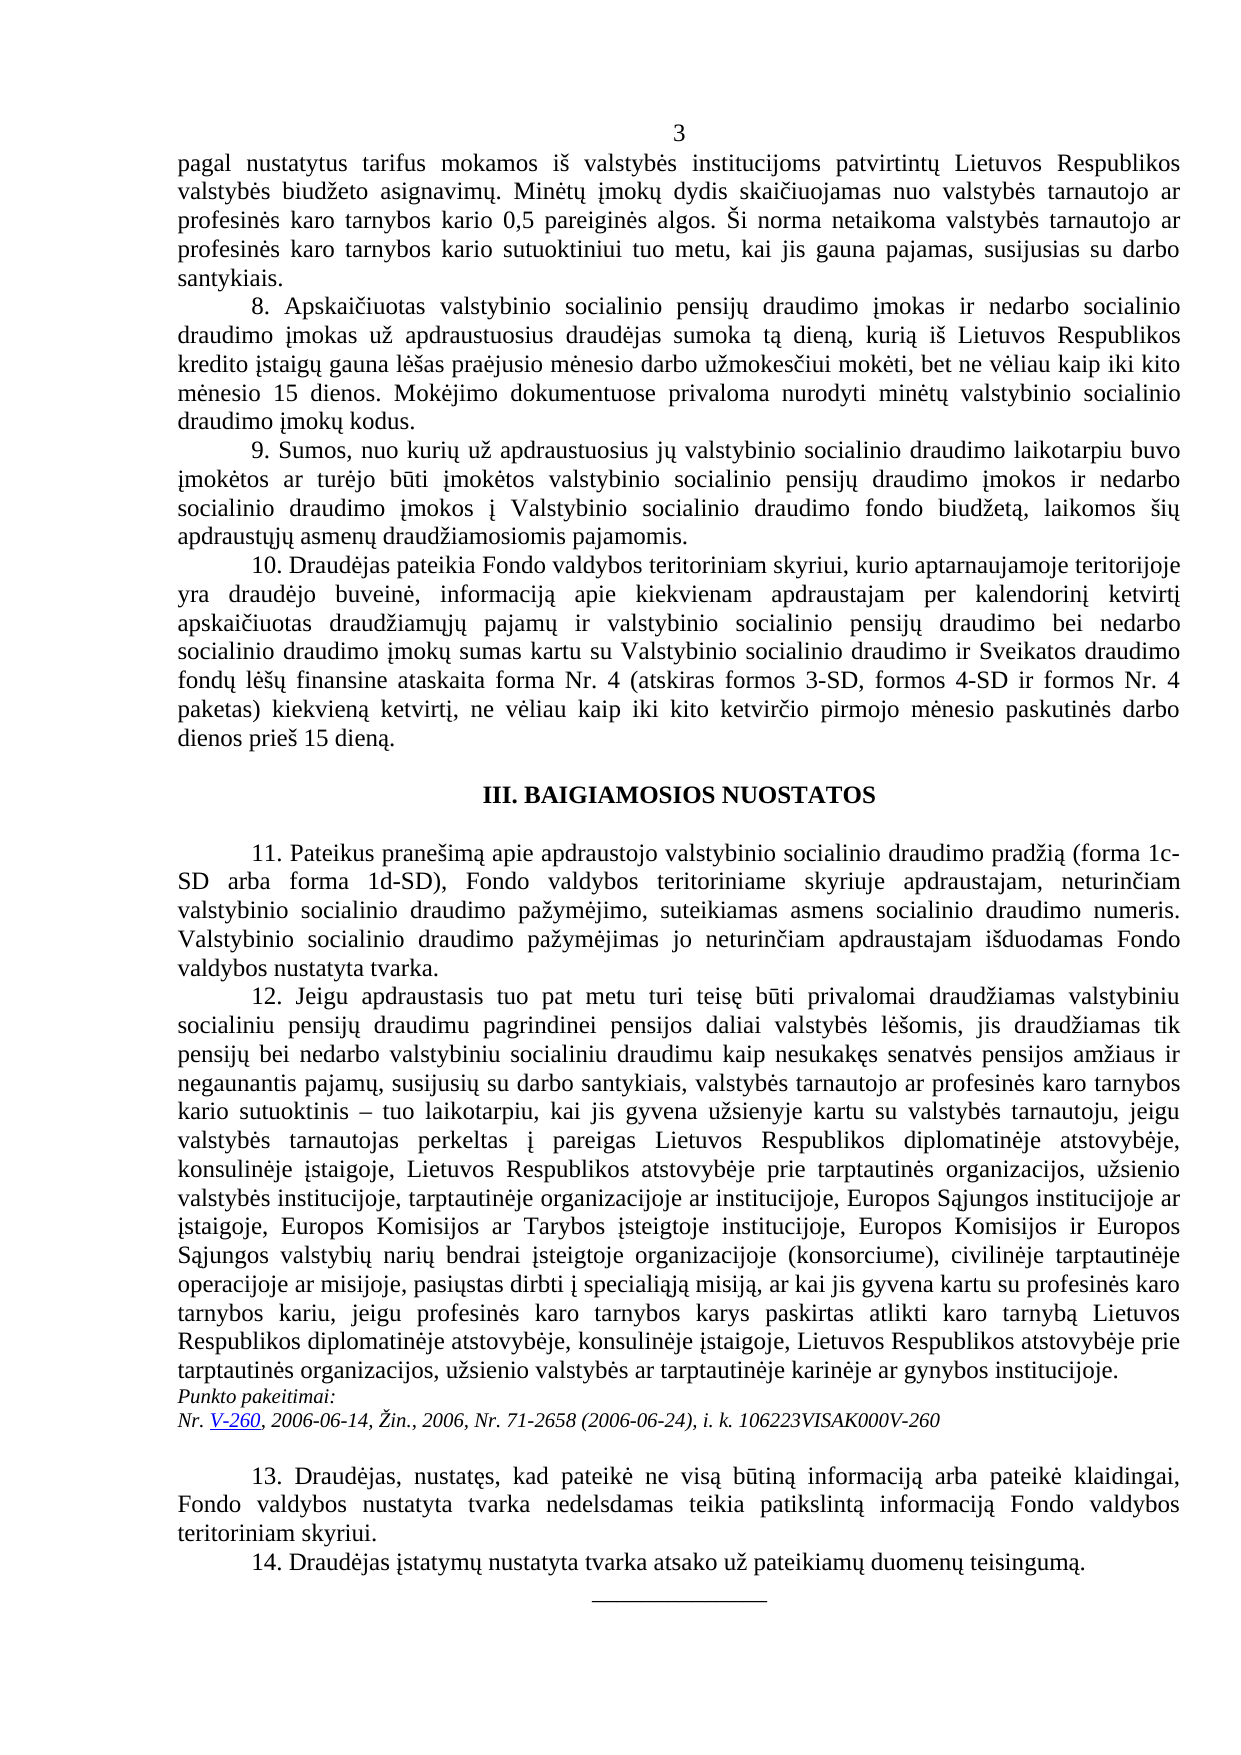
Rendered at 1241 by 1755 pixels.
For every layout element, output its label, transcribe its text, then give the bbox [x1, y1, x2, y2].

text 14. Draudėjas įstatymų nustatyta tvarka atsako už pateikiamų duomenų teisingumą. [177, 1547, 1181, 1576]
text III. BAIGIAMOSIOS NUOSTATOS [177, 780, 1181, 809]
text ______________ [177, 1576, 1181, 1604]
text 12. Jeigu apdraustasis tuo pat metu turi teisę būti privalomai draudžiamas valstybiniu socialiniu pensijų draudimu pagrindinei pensijos daliai valstybės lėšomis, jis draudžiamas tik pensijų bei nedarbo valstybiniu socialiniu draudimu kaip nesukakęs senatvės pensijos amžiaus ir negaunantis pajamų, susijusių su darbo santykiais, valstybės tarnautojo ar profesinės karo tarnybos kario sutuoktinis – tuo laikotarpiu, kai jis gyvena užsienyje kartu su valstybės tarnautoju, jeigu valstybės tarnautojas perkeltas į pareigas Lietuvos Respublikos diplomatinėje atstovybėje, konsulinėje įstaigoje, Lietuvos Respublikos atstovybėje prie tarptautinės organizacijos, užsienio valstybės institucijoje, tarptautinėje organizacijoje ar institucijoje, Europos Sąjungos institucijoje ar įstaigoje, Europos Komisijos ar Tarybos įsteigtoje institucijoje, Europos Komisijos ir Europos Sąjungos valstybių narių bendrai įsteigtoje organizacijoje (konsorciume), civilinėje tarptautinėje operacijoje ar misijoje, pasiųstas dirbti į specialiąją misiją, ar kai jis gyvena kartu su profesinės karo tarnybos kariu, jeigu profesinės karo tarnybos karys paskirtas atlikti karo tarnybą Lietuvos Respublikos diplomatinėje atstovybėje, konsulinėje įstaigoje, Lietuvos Respublikos atstovybėje prie tarptautinės organizacijos, užsienio valstybės ar tarptautinėje karinėje ar gynybos institucijoje. [177, 981, 1181, 1384]
text 10. Draudėjas pateikia Fondo valdybos teritoriniam skyriui, kurio aptarnaujamoje teritorijoje yra draudėjo buveinė, informaciją apie kiekvienam apdraustajam per kalendorinį ketvirtį apskaičiuotas draudžiamųjų pajamų ir valstybinio socialinio pensijų draudimo bei nedarbo socialinio draudimo įmokų sumas kartu su Valstybinio socialinio draudimo ir Sveikatos draudimo fondų lėšų finansine ataskaita forma Nr. 4 (atskiras formos 3-SD, formos 4-SD ir formos Nr. 4 paketas) kiekvieną ketvirtį, ne vėliau kaip iki kito ketvirčio pirmojo mėnesio paskutinės darbo dienos prieš 15 dieną. [177, 550, 1181, 751]
text pagal nustatytus tarifus mokamos iš valstybės institucijoms patvirtintų Lietuvos Respublikos valstybės biudžeto asignavimų. Minėtų įmokų dydis skaičiuojamas nuo valstybės tarnautojo ar profesinės karo tarnybos kario 0,5 pareiginės algos. Ši norma netaikoma valstybės tarnautojo ar profesinės karo tarnybos kario sutuoktiniui tuo metu, kai jis gauna pajamas, susijusias su darbo santykiais. [177, 148, 1181, 291]
text 11. Pateikus pranešimą apie apdraustojo valstybinio socialinio draudimo pradžią (forma 1c-SD arba forma 1d-SD), Fondo valdybos teritoriniame skyriuje apdraustajam, neturinčiam valstybinio socialinio draudimo pažymėjimo, suteikiamas asmens socialinio draudimo numeris. Valstybinio socialinio draudimo pažymėjimas jo neturinčiam apdraustajam išduodamas Fondo valdybos nustatyta tvarka. [177, 838, 1181, 981]
text 9. Sumos, nuo kurių už apdraustuosius jų valstybinio socialinio draudimo laikotarpiu buvo įmokėtos ar turėjo būti įmokėtos valstybinio socialinio pensijų draudimo įmokos ir nedarbo socialinio draudimo įmokos į Valstybinio socialinio draudimo fondo biudžetą, laikomos šių apdraustųjų asmenų draudžiamosiomis pajamomis. [177, 435, 1181, 550]
text 8. Apskaičiuotas valstybinio socialinio pensijų draudimo įmokas ir nedarbo socialinio draudimo įmokas už apdraustuosius draudėjas sumoka tą dieną, kurią iš Lietuvos Respublikos kredito įstaigų gauna lėšas praėjusio mėnesio darbo užmokesčiui mokėti, bet ne vėliau kaip iki kito mėnesio 15 dienos. Mokėjimo dokumentuose privaloma nurodyti minėtų valstybinio socialinio draudimo įmokų kodus. [177, 291, 1181, 435]
text Punkto pakeitimai: [177, 1384, 1181, 1408]
text 13. Draudėjas, nustatęs, kad pateikė ne visą būtiną informaciją arba pateikė klaidingai, Fondo valdybos nustatyta tvarka nedelsdamas teikia patikslintą informaciją Fondo valdybos teritoriniam skyriui. [177, 1461, 1181, 1547]
text Nr. V-260, 2006-06-14, Žin., 2006, Nr. 71-2658 (2006-06-24), i. k. 106223VISAK000V-260 [177, 1408, 1181, 1432]
